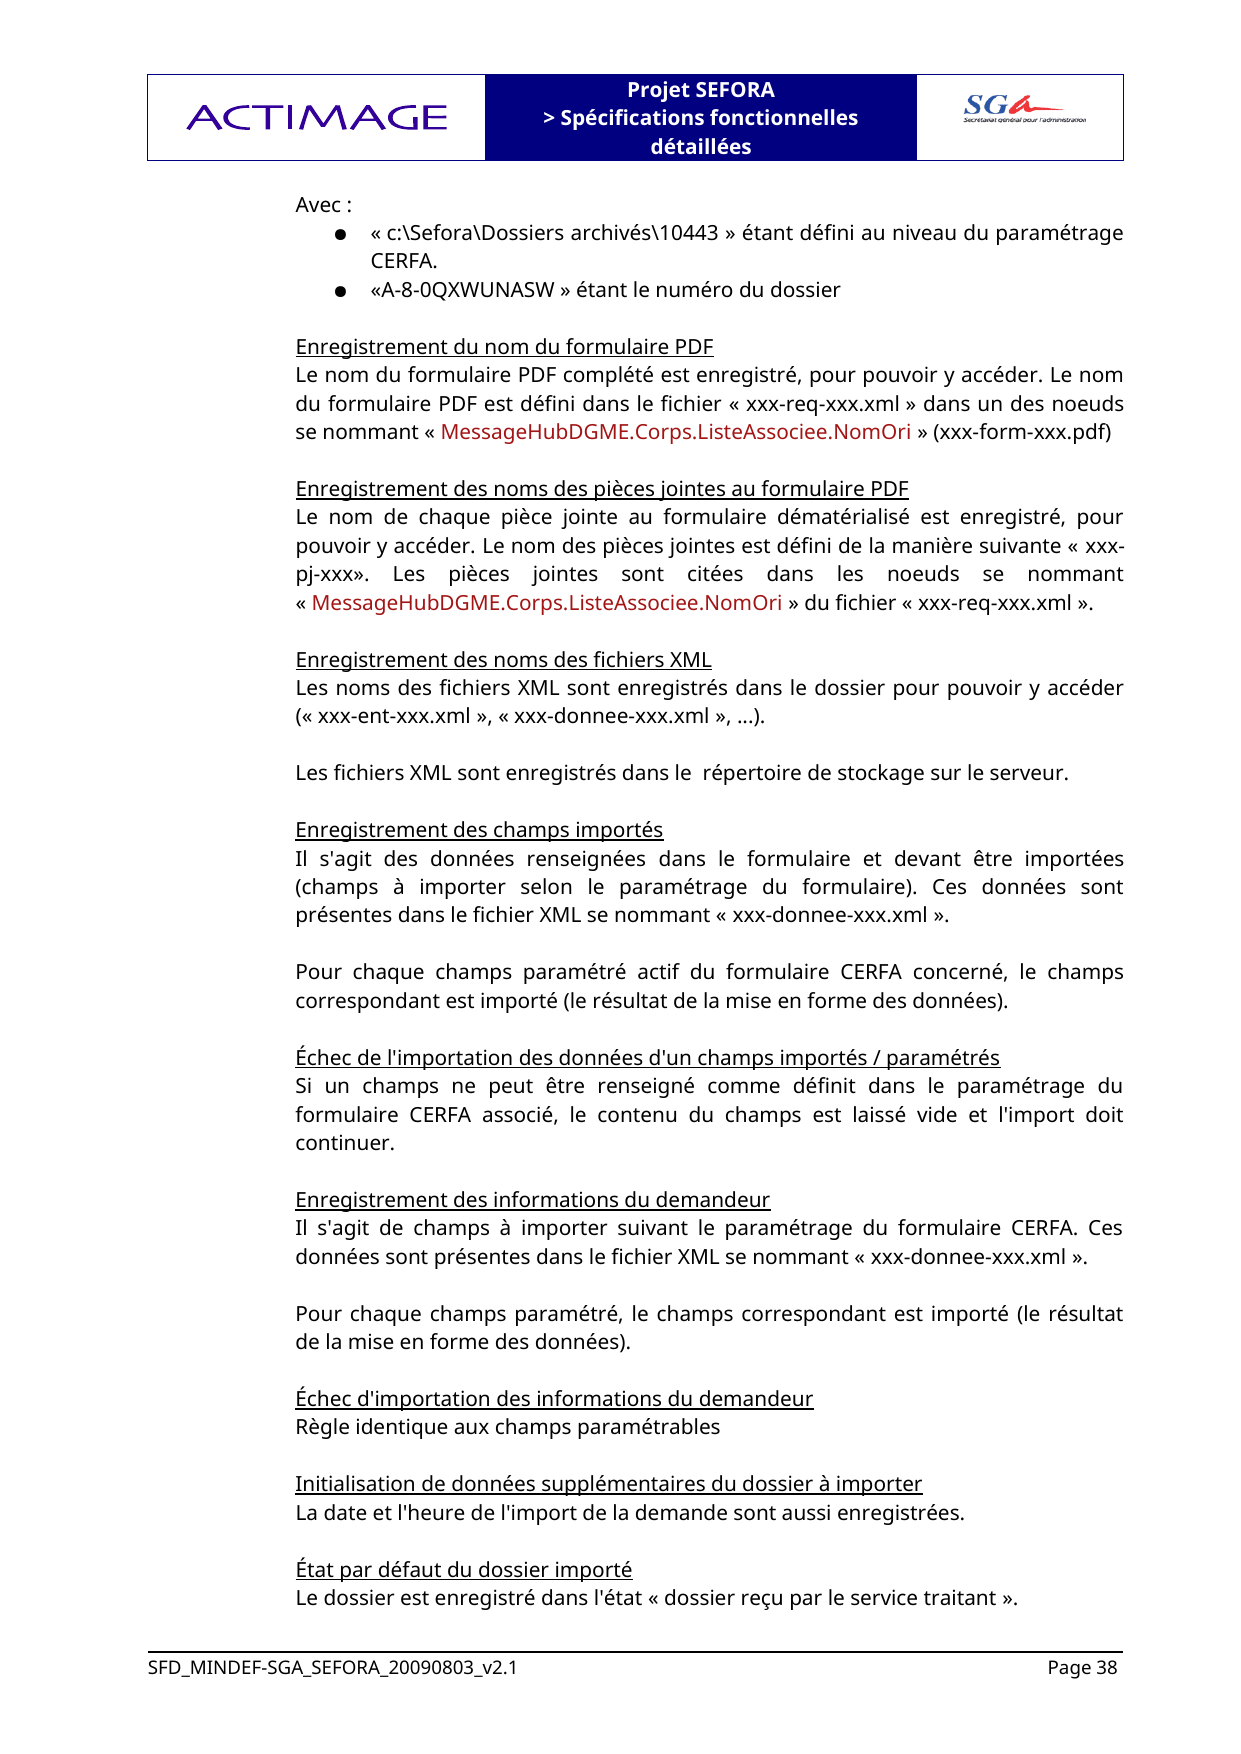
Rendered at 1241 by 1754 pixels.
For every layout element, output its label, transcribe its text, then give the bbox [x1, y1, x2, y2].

text La date et l'heure de l'import de la demande sont aussi enregistrées. [295, 1498, 1125, 1526]
text Enregistrement des champs importés [295, 815, 1125, 844]
text Il s'agit de champs à importer suivant le paramétrage du formulaire CERFA. Ces données sont présentes dans le fichier XML se nommant « xxx-donnee-xxx.xml ». [295, 1213, 1125, 1270]
text Les noms des fichiers XML sont enregistrés dans le dossier pour pouvoir y accéder (« xxx-ent-xxx.xml », « xxx-donnee-xxx.xml », ...). [295, 673, 1125, 730]
text Enregistrement des noms des pièces jointes au formulaire PDF [295, 474, 1125, 502]
text Avec : [295, 190, 1125, 218]
text Les fichiers XML sont enregistrés dans le répertoire de stockage sur le serveur. [295, 758, 1125, 787]
text Pour chaque champs paramétré actif du formulaire CERFA concerné, le champs correspondant est importé (le résultat de la mise en forme des données). [295, 957, 1125, 1014]
text Échec d'importation des informations du demandeur [295, 1384, 1125, 1412]
text Règle identique aux champs paramétrables [295, 1412, 1125, 1441]
text Le nom du formulaire PDF complété est enregistré, pour pouvoir y accéder. Le nom du formulaire PDF est défini dans le fichier « xxx-req-xxx.xml » dans un des noeuds se nommant « MessageHubDGME.Corps.ListeAssociee.NomOri » (xxx-form-xxx.pdf) [295, 360, 1125, 446]
text Pour chaque champs paramétré, le champs correspondant est importé (le résultat de la mise en forme des données). [295, 1299, 1125, 1356]
text Il s'agit des données renseignées dans le formulaire et devant être importées (champs à importer selon le paramétrage du formulaire). Ces données sont présentes dans le fichier XML se nommant « xxx-donnee-xxx.xml ». [295, 844, 1125, 929]
text Enregistrement des noms des fichiers XML [295, 645, 1125, 673]
list «A-8-0QXWUNASW » étant le numéro du dossier [333, 275, 1125, 303]
text Le nom de chaque pièce jointe au formulaire dématérialisé est enregistré, pour pouvoir y accéder. Le nom des pièces jointes est défini de la manière suivante « xxx-pj-xxx». Les pièces jointes sont citées dans les noeuds se nommant « MessageHubDGME.Corps.ListeAssociee.NomOri » du fichier « xxx-req-xxx.xml ». [295, 502, 1125, 616]
text Initialisation de données supplémentaires du dossier à importer [295, 1469, 1125, 1498]
text Échec de l'importation des données d'un champs importés / paramétrés [295, 1043, 1125, 1071]
text État par défaut du dossier importé [295, 1555, 1125, 1583]
list « c:\Sefora\Dossiers archivés\10443 » étant défini au niveau du paramétrage CERFA. [333, 218, 1125, 275]
text Le dossier est enregistré dans l'état « dossier reçu par le service traitant ». [295, 1583, 1125, 1612]
text Enregistrement des informations du demandeur [295, 1185, 1125, 1213]
picture [953, 80, 1102, 141]
text Enregistrement du nom du formulaire PDF [295, 332, 1125, 360]
text Si un champs ne peut être renseigné comme définit dans le paramétrage du formulaire CERFA associé, le contenu du champs est laissé vide et l'import doit continuer. [295, 1071, 1125, 1157]
